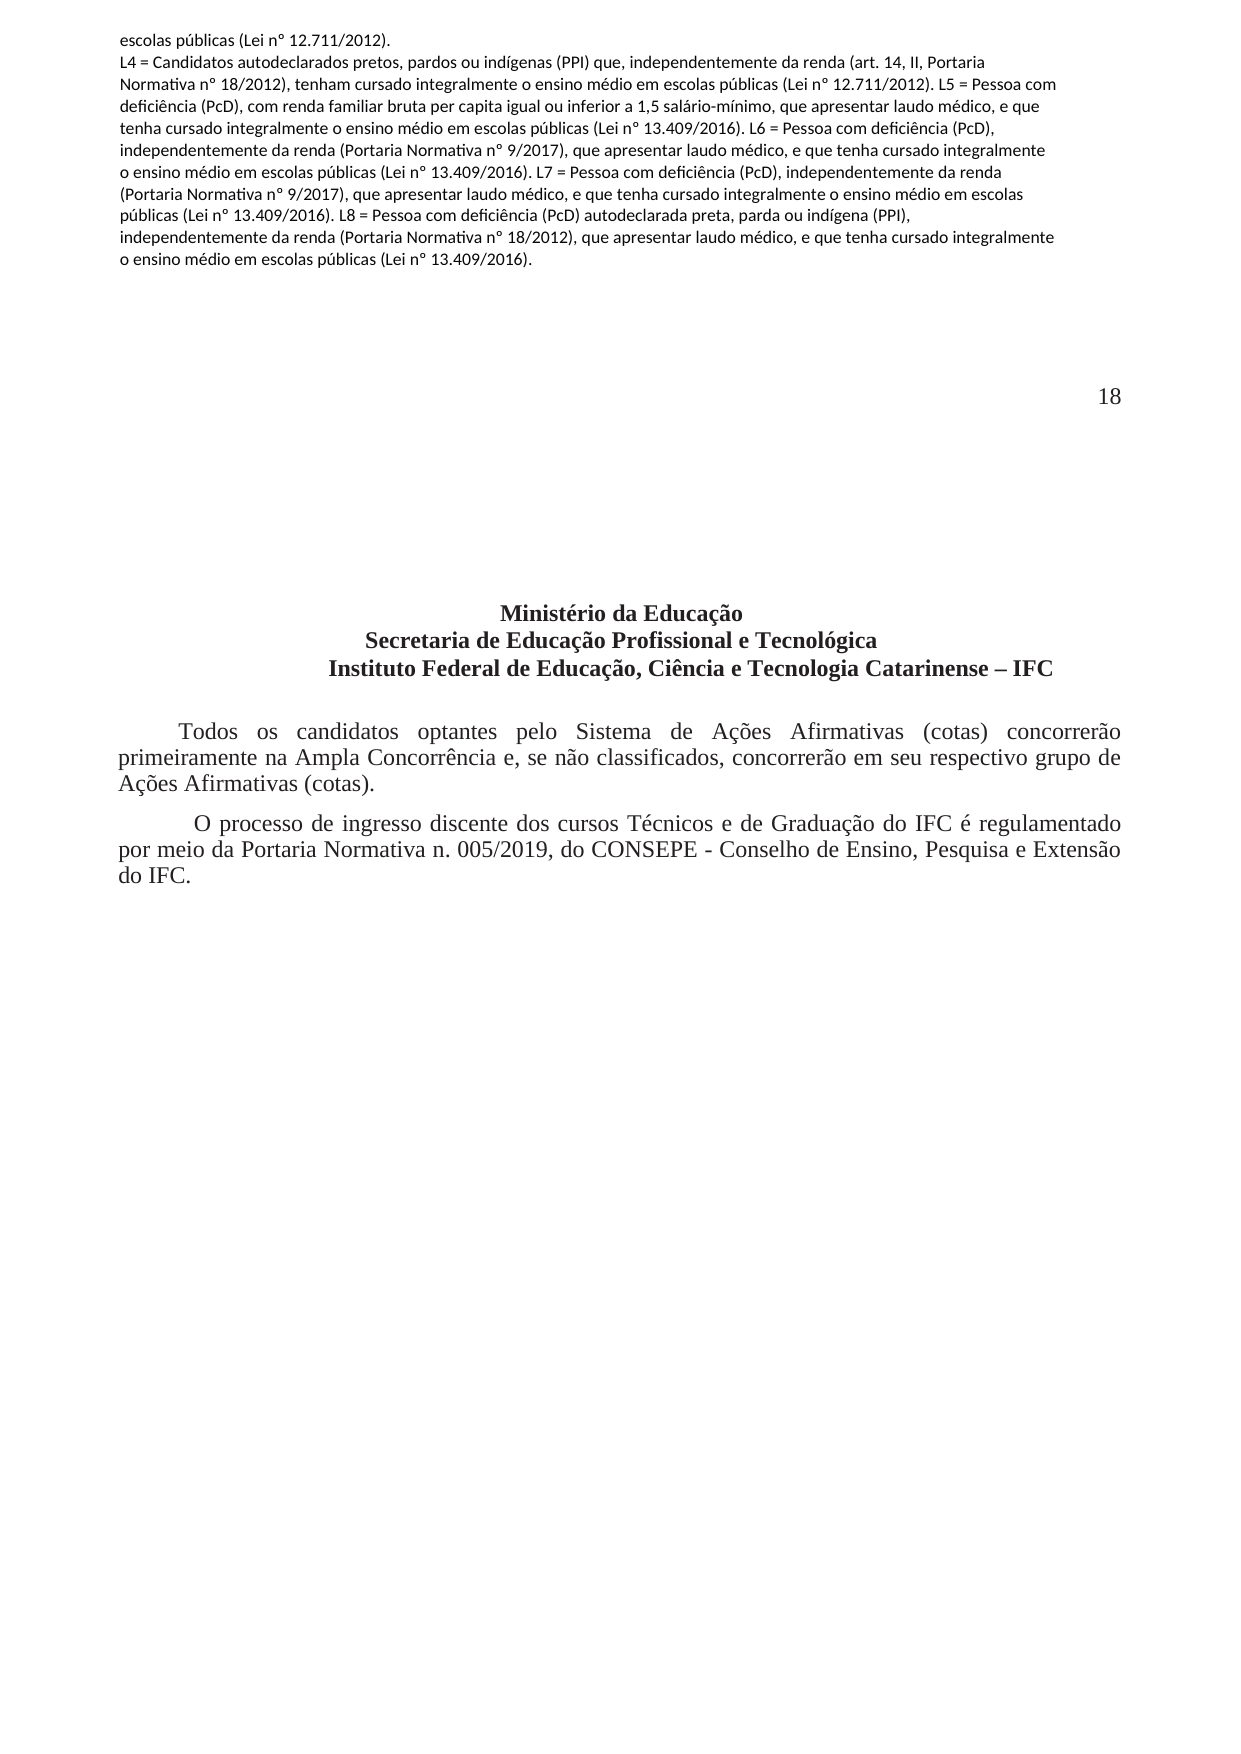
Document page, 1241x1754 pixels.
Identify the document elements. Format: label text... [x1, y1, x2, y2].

text Secretaria de Educação Profissional e Tecnológica [116, 626, 1127, 654]
text Instituto Federal de Educação, Ciência e Tecnologia Catarinense – IFC [116, 654, 1054, 682]
text Todos os candidatos optantes pelo Sistema de Ações Afirmativas (cotas) concorrerão primeiramente na Ampla Concorrência e, se não classificados, concorrerão em seu respectivo grupo de Ações Afirmativas (cotas). [118, 718, 1123, 797]
text Ministério da Educação [116, 599, 1127, 626]
picture [117, 424, 367, 508]
text L4 = Candidatos autodeclarados pretos, pardos ou indígenas (PPI) que, independentemente da renda (art. 14, II, Portaria Normativa nº 18/2012), tenham cursado integralmente o ensino médio em escolas públicas (Lei nº 12.711/2012). L5 = Pessoa com deficiência (PcD), com renda familiar bruta per capita igual ou inferior a 1,5 salário-mínimo, que apresentar laudo médico, e que tenha cursado integralmente o ensino médio em escolas públicas (Lei nº 13.409/2016). L6 = Pessoa com deficiência (PcD), independentemente da renda (Portaria Normativa nº 9/2017), que apresentar laudo médico, e que tenha cursado integralmente o ensino médio em escolas públicas (Lei nº 13.409/2016). L7 = Pessoa com deficiência (PcD), independentemente da renda (Portaria Normativa nº 9/2017), que apresentar laudo médico, e que tenha cursado integralmente o ensino médio em escolas públicas (Lei nº 13.409/2016). L8 = Pessoa com deficiência (PcD) autodeclarada preta, parda ou indígena (PPI), independentemente da renda (Portaria Normativa nº 18/2012), que apresentar laudo médico, e que tenha cursado integralmente o ensino médio em escolas públicas (Lei nº 13.409/2016). [119, 51, 1059, 270]
text 18 [116, 382, 1121, 409]
picture [555, 507, 647, 599]
text escolas públicas (Lei nº 12.711/2012). [119, 29, 1058, 51]
text O processo de ingresso discente dos cursos Técnicos e de Graduação do IFC é regulamentado por meio da Portaria Normativa n. 005/2019, do CONSEPE - Conselho de Ensino, Pesquisa e Extensão do IFC. [118, 810, 1123, 889]
